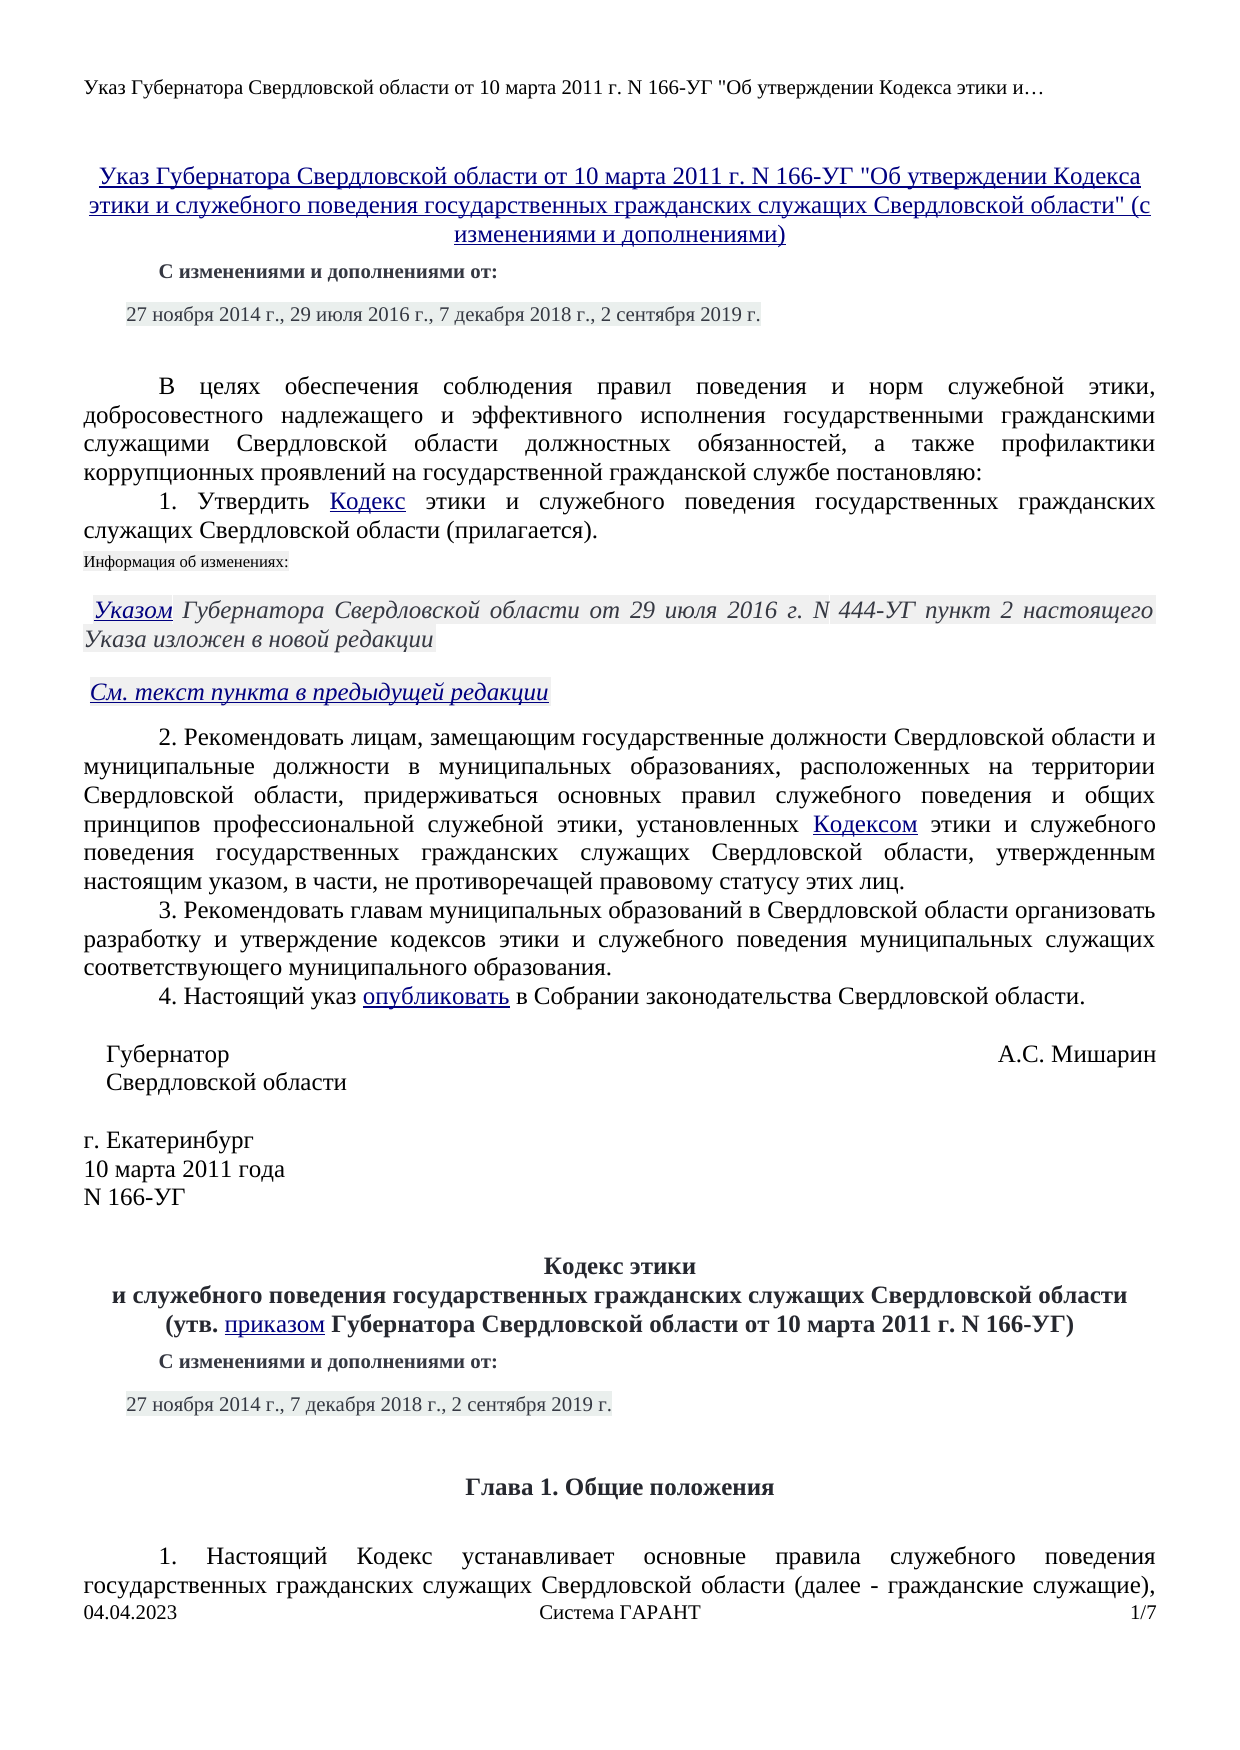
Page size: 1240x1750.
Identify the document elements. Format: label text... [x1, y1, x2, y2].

text 1. Настоящий Кодекс устанавливает основные правила служебного поведения государственных гражданских служащих Свердловской области (далее - гражданские служащие), [83, 1541, 1156, 1598]
text 27 ноября 2014 г., 29 июля 2016 г., 7 декабря 2018 г., 2 сентября 2019 г. [121, 302, 1119, 326]
text 2. Рекомендовать лицам, замещающим государственные должности Свердловской области и муниципальные должности в муниципальных образованиях, расположенных на территории Свердловской области, придерживаться основных правил служебного поведения и общих принципов профессиональной служебной этики, установленных Кодексом этики и служебного поведения государственных гражданских служащих Свердловской области, утвержденным настоящим указом, в части, не противоречащей правовому статусу этих лиц. [83, 722, 1156, 895]
subtitle Указ Губернатора Свердловской области от 10 марта 2011 г. N 166-УГ "Об утверждении Кодекса этики и служебного поведения государственных гражданских служащих Свердловской области" (с изменениями и дополнениями) [83, 161, 1156, 247]
subtitle Глава 1. Общие положения [83, 1472, 1156, 1501]
text 3. Рекомендовать главам муниципальных образований в Свердловской области организовать разработку и утверждение кодексов этики и служебного поведения муниципальных служащих соответствующего муниципального образования. [83, 895, 1156, 981]
text N 166-УГ [83, 1182, 1156, 1211]
text См. текст пункта в предыдущей редакции [83, 677, 1156, 706]
text Указом Губернатора Свердловской области от 29 июля 2016 г. N 444-УГ пункт 2 настоящего Указа изложен в новой редакции [83, 595, 1156, 652]
subtitle Кодекс этики и служебного поведения государственных гражданских служащих Свердловской области (утв. приказом Губернатора Свердловской области от 10 марта 2011 г. N 166-УГ) [83, 1251, 1156, 1337]
text 1. Утвердить Кодекс этики и служебного поведения государственных гражданских служащих Свердловской области (прилагается). [83, 486, 1156, 543]
text С изменениями и дополнениями от: [83, 259, 1156, 283]
text В целях обеспечения соблюдения правил поведения и норм служебной этики, добросовестного надлежащего и эффективного исполнения государственными гражданскими служащими Свердловской области должностных обязанностей, а также профилактики коррупционных проявлений на государственной гражданской службе постановляю: [83, 371, 1156, 486]
text 27 ноября 2014 г., 7 декабря 2018 г., 2 сентября 2019 г. [121, 1391, 1119, 1416]
table_header Губернатор Свердловской области [95, 1039, 810, 1096]
table_header А.С. Мишарин [810, 1039, 1167, 1096]
text Информация об изменениях: [83, 551, 1156, 571]
text г. Екатеринбург [83, 1125, 1156, 1154]
text 4. Настоящий указ опубликовать в Собрании законодательства Свердловской области. [83, 981, 1156, 1010]
text 10 марта 2011 года [83, 1154, 1156, 1182]
text С изменениями и дополнениями от: [83, 1349, 1156, 1373]
